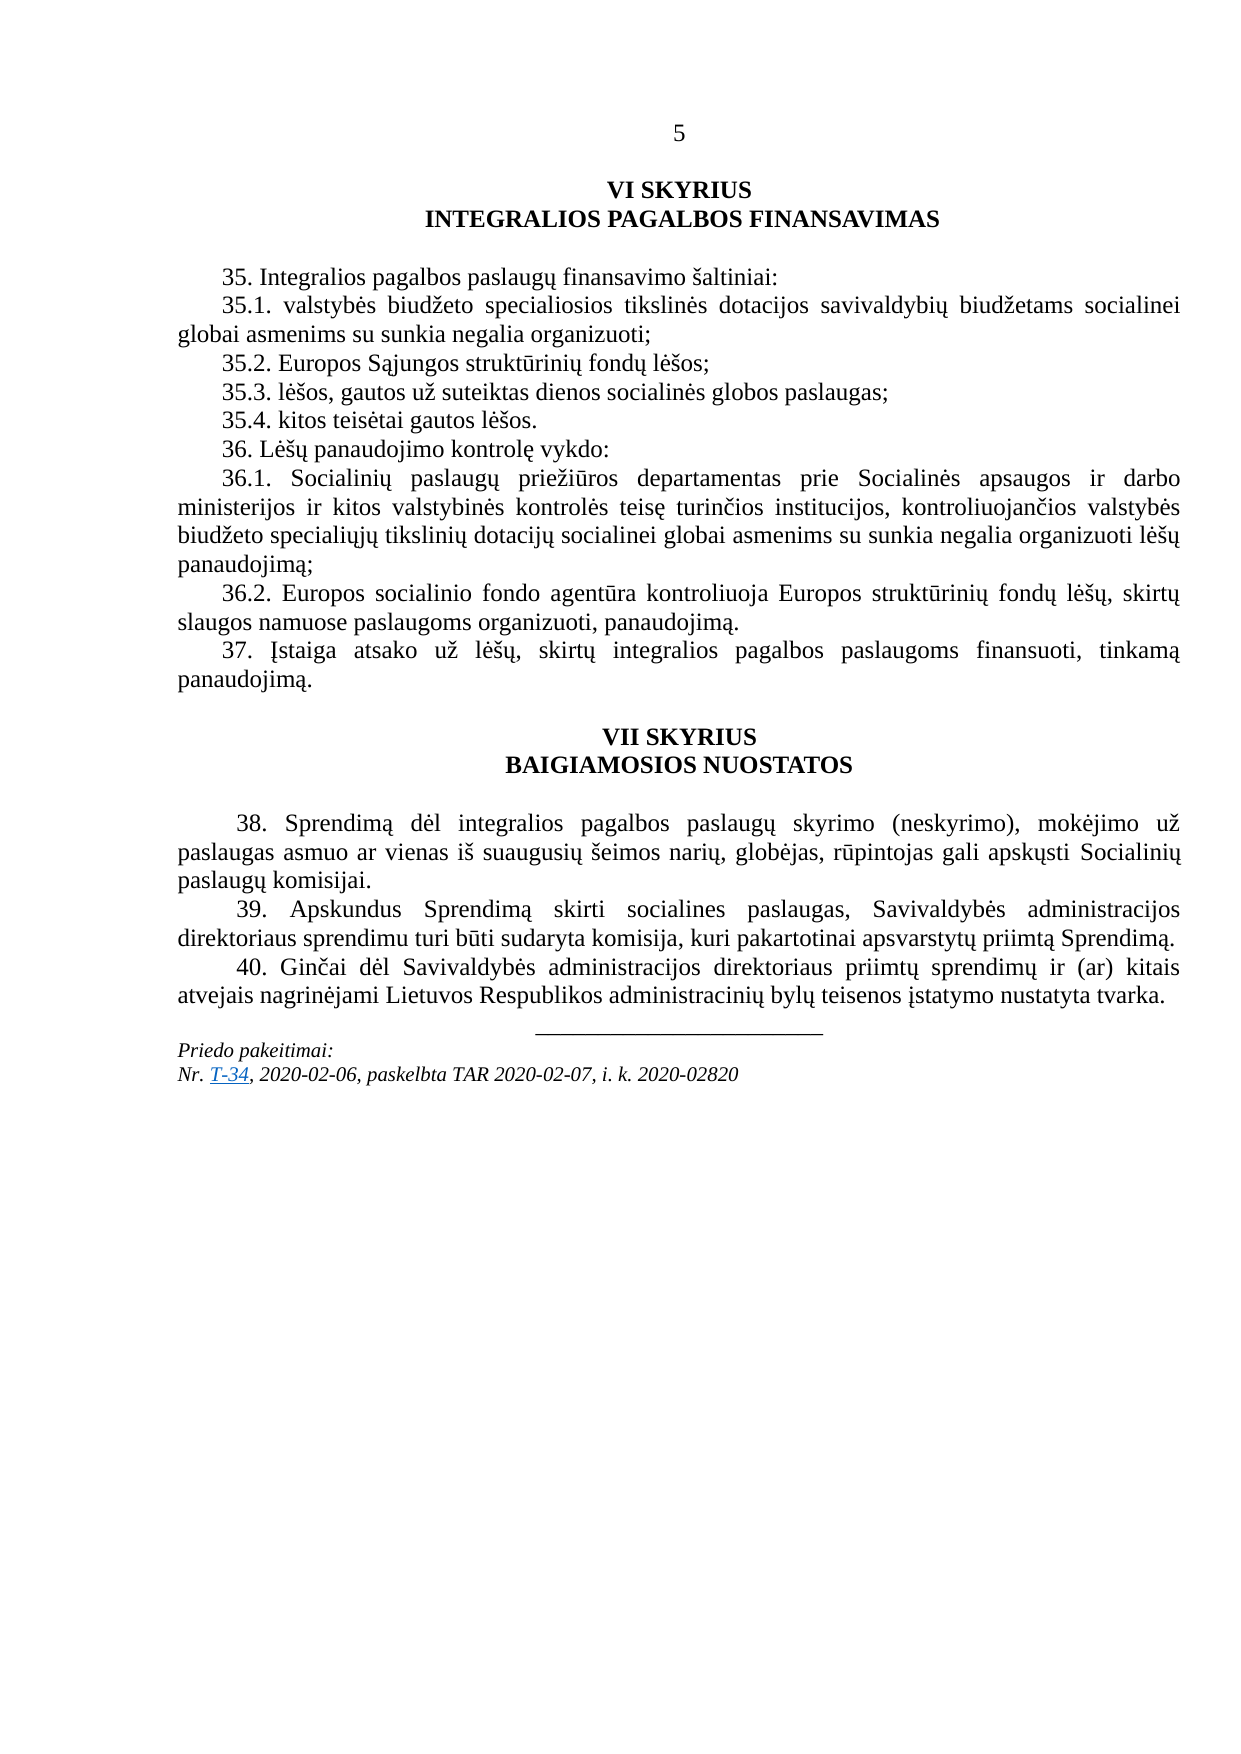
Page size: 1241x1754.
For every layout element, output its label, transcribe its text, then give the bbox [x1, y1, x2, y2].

text _______________________ [177, 1009, 1181, 1038]
text 36.1. Socialinių paslaugų priežiūros departamentas prie Socialinės apsaugos ir darbo ministerijos ir kitos valstybinės kontrolės teisę turinčios institucijos, kontroliuojančios valstybės biudžeto specialiųjų tikslinių dotacijų socialinei globai asmenims su sunkia negalia organizuoti lėšų panaudojimą; [177, 463, 1181, 578]
text 36.2. Europos socialinio fondo agentūra kontroliuoja Europos struktūrinių fondų lėšų, skirtų slaugos namuose paslaugoms organizuoti, panaudojimą. [177, 578, 1181, 636]
text BAIGIAMOSIOS NUOSTATOS [177, 751, 1181, 779]
text VI SKYRIUS [177, 176, 1181, 204]
text VII SKYRIUS [177, 722, 1181, 751]
text 35.3. lėšos, gautos už suteiktas dienos socialinės globos paslaugas; [177, 377, 1181, 406]
text INTEGRALIOS PAGALBOS FINANSAVIMAS [177, 204, 1181, 233]
text 39. Apskundus Sprendimą skirti socialines paslaugas, Savivaldybės administracijos direktoriaus sprendimu turi būti sudaryta komisija, kuri pakartotinai apsvarstytų priimtą Sprendimą. [177, 894, 1181, 952]
text Priedo pakeitimai: [177, 1038, 1181, 1062]
text 40. Ginčai dėl Savivaldybės administracijos direktoriaus priimtų sprendimų ir (ar) kitais atvejais nagrinėjami Lietuvos Respublikos administracinių bylų teisenos įstatymo nustatyta tvarka. [177, 952, 1181, 1009]
text Nr. T-34, 2020-02-06, paskelbta TAR 2020-02-07, i. k. 2020-02820 [177, 1062, 1181, 1086]
text 35.4. kitos teisėtai gautos lėšos. [177, 406, 1181, 434]
text 35.1. valstybės biudžeto specialiosios tikslinės dotacijos savivaldybių biudžetams socialinei globai asmenims su sunkia negalia organizuoti; [177, 291, 1181, 348]
text 35.2. Europos Sąjungos struktūrinių fondų lėšos; [177, 348, 1181, 377]
text 35. Integralios pagalbos paslaugų finansavimo šaltiniai: [177, 262, 1181, 291]
text 36. Lėšų panaudojimo kontrolę vykdo: [177, 434, 1181, 463]
text 38. Sprendimą dėl integralios pagalbos paslaugų skyrimo (neskyrimo), mokėjimo už paslaugas asmuo ar vienas iš suaugusių šeimos narių, globėjas, rūpintojas gali apskųsti Socialinių paslaugų komisijai. [177, 808, 1181, 894]
text 37. Įstaiga atsako už lėšų, skirtų integralios pagalbos paslaugoms finansuoti, tinkamą panaudojimą. [177, 636, 1181, 693]
